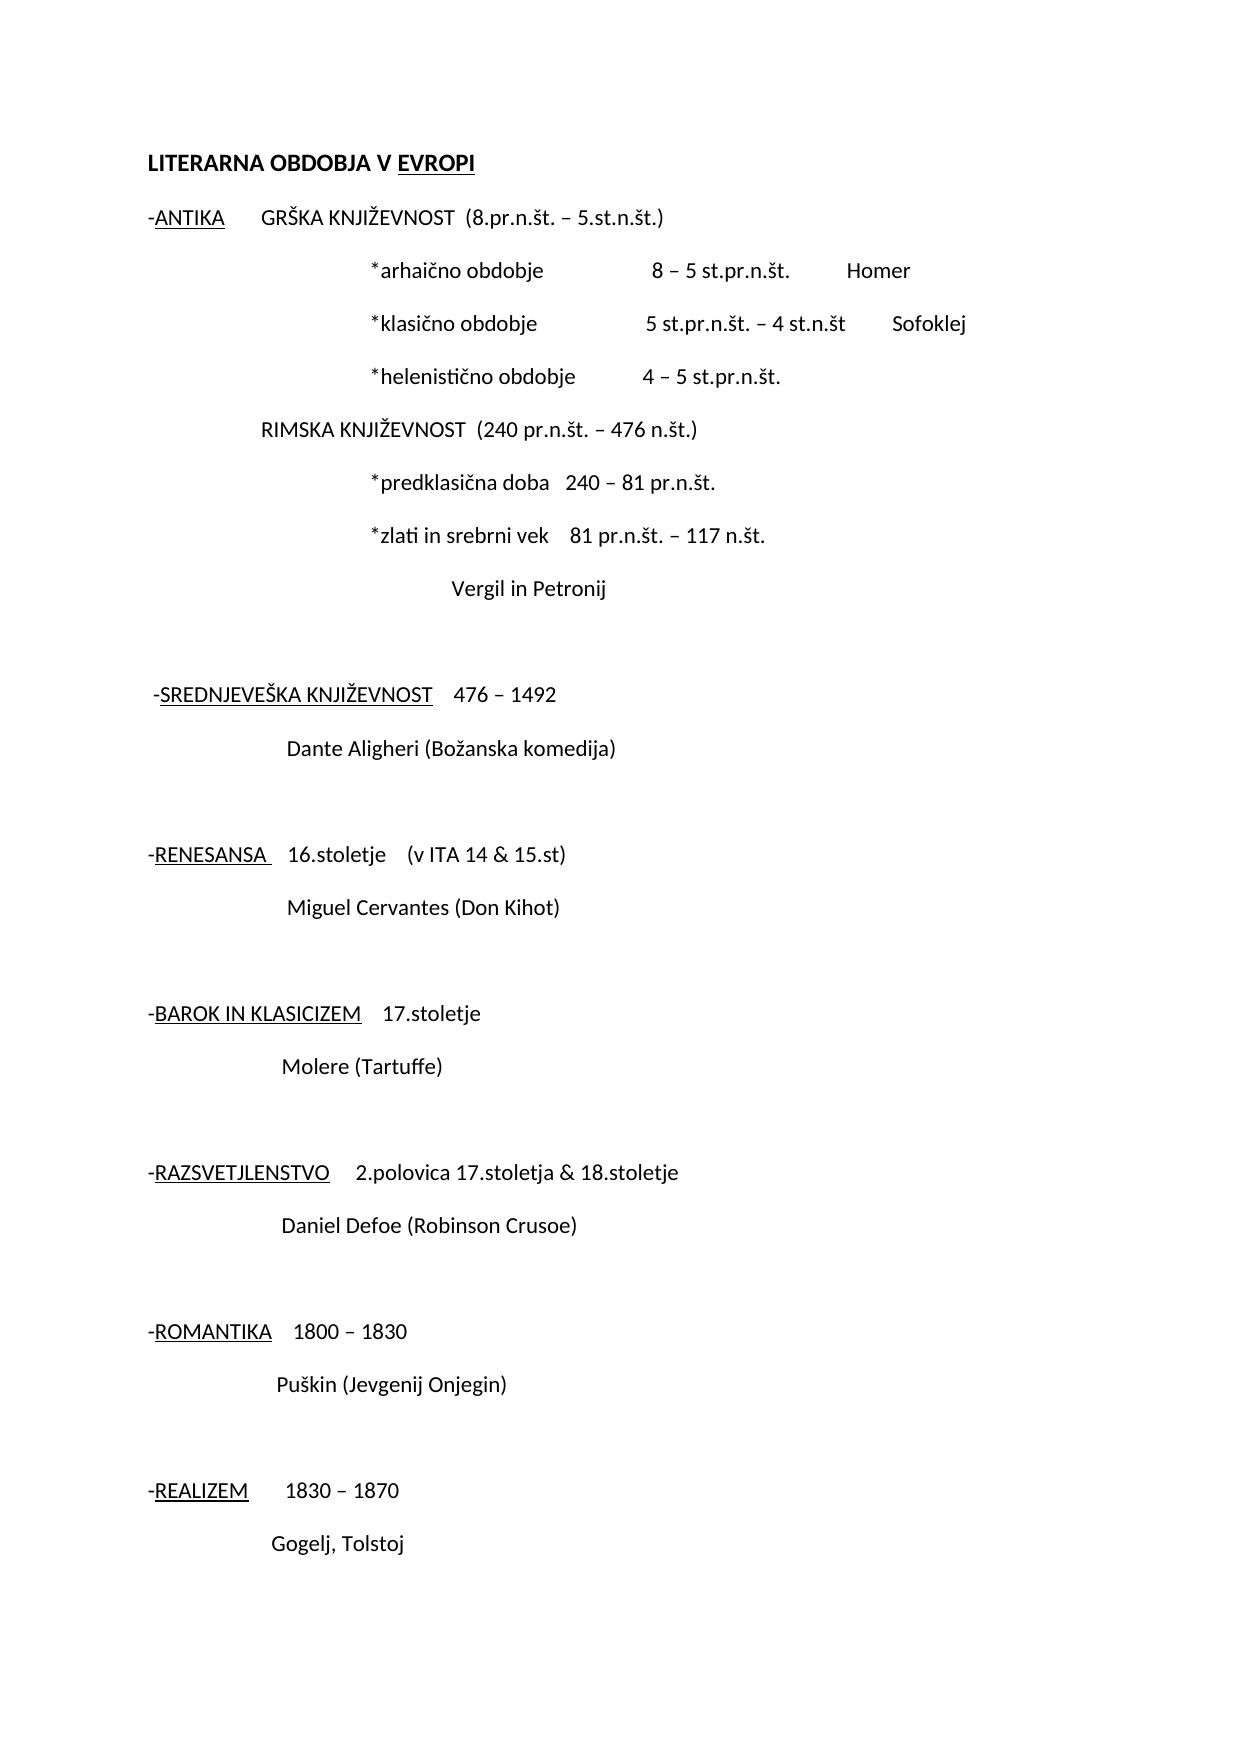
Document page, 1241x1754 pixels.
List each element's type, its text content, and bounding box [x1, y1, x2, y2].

text *helenistično obdobje 4 – 5 st.pr.n.št. [148, 362, 1093, 391]
text -RAZSVETJLENSTVO 2.polovica 17.stoletja & 18.stoletje [148, 1158, 1093, 1186]
text -REALIZEM 1830 – 1870 [148, 1476, 1093, 1504]
text Molere (Tartuffe) [148, 1052, 1093, 1080]
text RIMSKA KNJIŽEVNOST (240 pr.n.št. – 476 n.št.) [148, 416, 1093, 443]
text -ROMANTIKA 1800 – 1830 [148, 1317, 1093, 1345]
text Gogelj, Tolstoj [148, 1529, 1093, 1557]
text Puškin (Jevgenij Onjegin) [148, 1370, 1093, 1398]
text Daniel Defoe (Robinson Crusoe) [148, 1211, 1093, 1239]
text LITERARNA OBDOBJA V EVROPI [148, 148, 1093, 178]
text *klasično obdobje 5 st.pr.n.št. – 4 st.n.št Sofoklej [148, 309, 1093, 337]
text -RENESANSA 16.stoletje (v ITA 14 & 15.st) [148, 840, 1093, 868]
text *arhaično obdobje 8 – 5 st.pr.n.št. Homer [148, 256, 1093, 284]
text Miguel Cervantes (Don Kihot) [148, 893, 1093, 921]
text Dante Aligheri (Božanska komedija) [148, 734, 1093, 762]
text -SREDNJEVEŠKA KNJIŽEVNOST 476 – 1492 [148, 681, 1093, 709]
text *zlati in srebrni vek 81 pr.n.št. – 117 n.št. [148, 522, 1093, 549]
text -ANTIKA GRŠKA KNJIŽEVNOST (8.pr.n.št. – 5.st.n.št.) [148, 203, 1093, 231]
text Vergil in Petronij [148, 574, 1093, 603]
text -BAROK IN KLASICIZEM 17.stoletje [148, 999, 1093, 1027]
text *predklasična doba 240 – 81 pr.n.št. [148, 468, 1093, 497]
